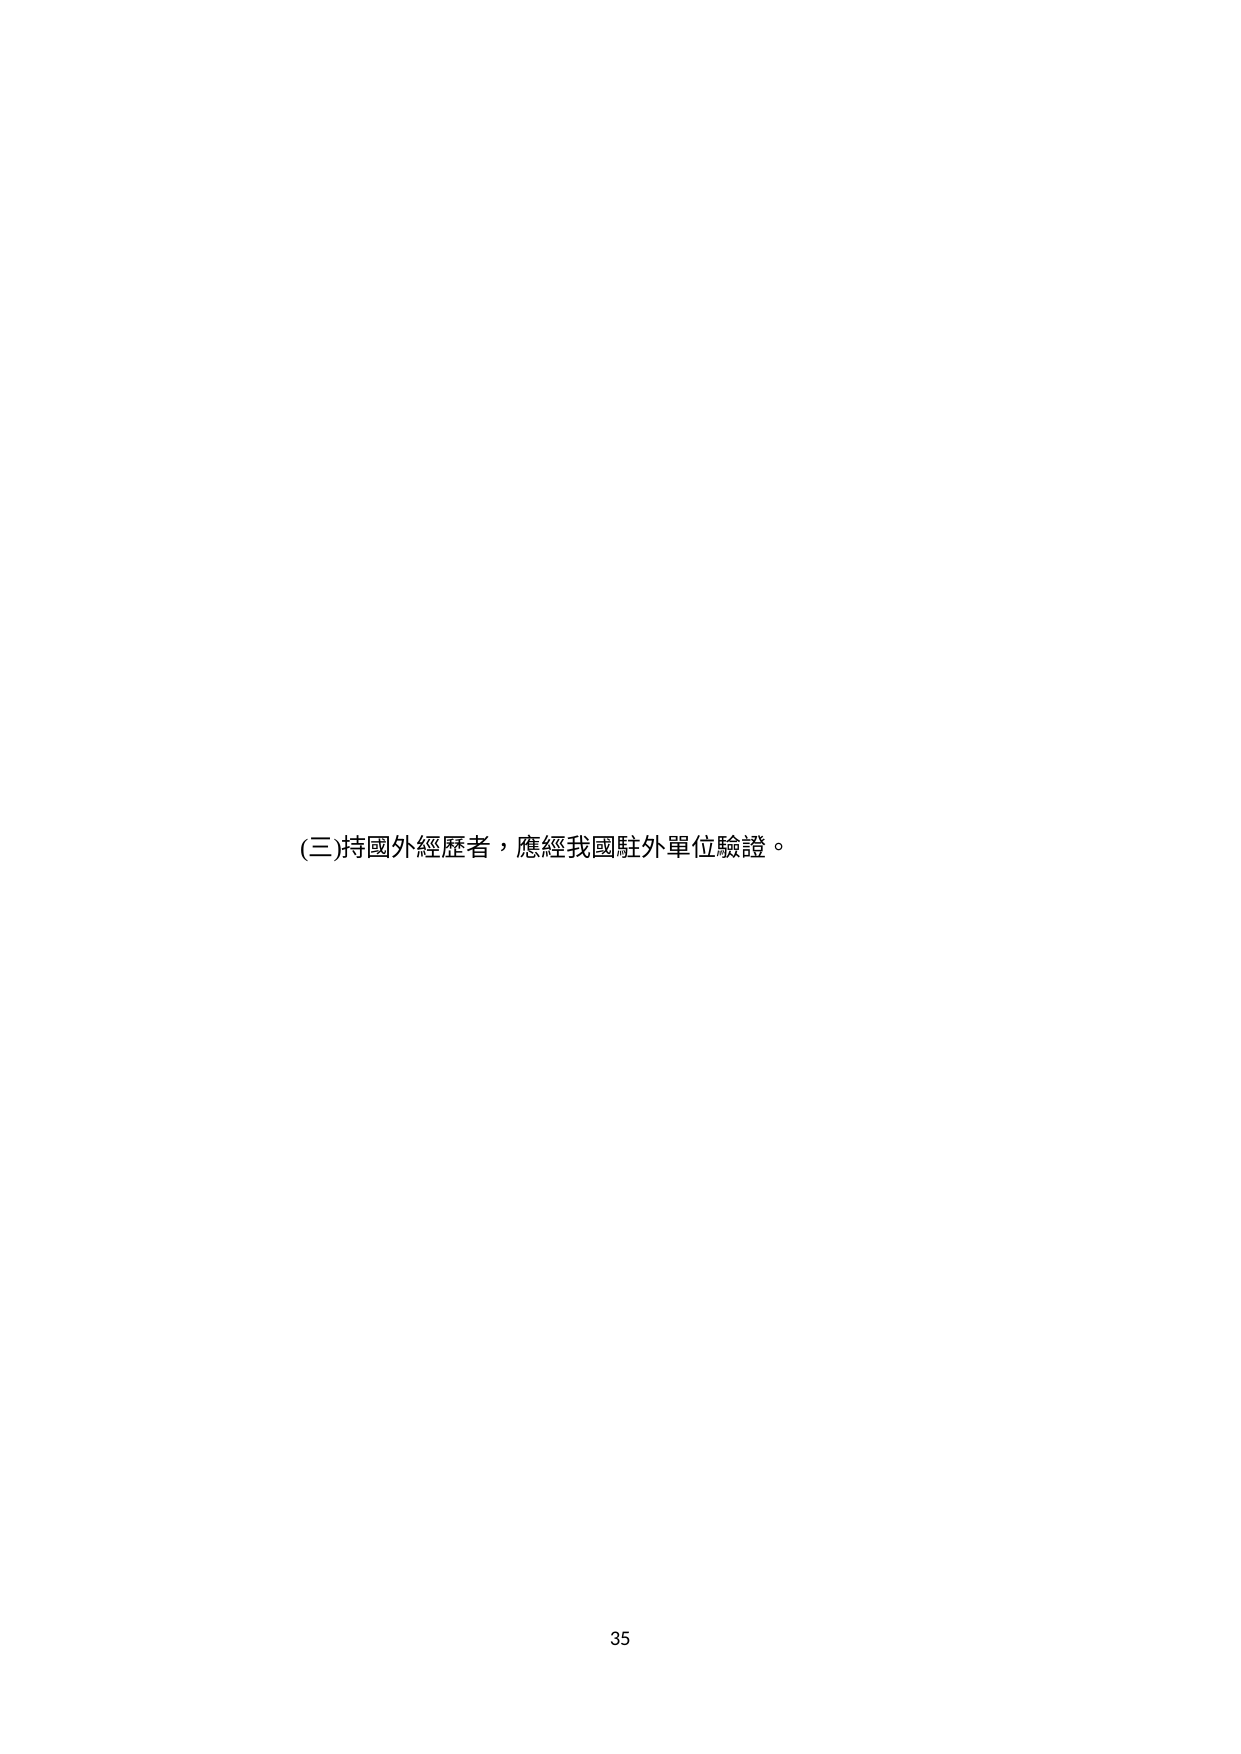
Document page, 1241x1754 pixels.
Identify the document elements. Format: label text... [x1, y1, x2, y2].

text (三)持國外經歷者，應經我國駐外單位驗證。 [237, 803, 1053, 866]
